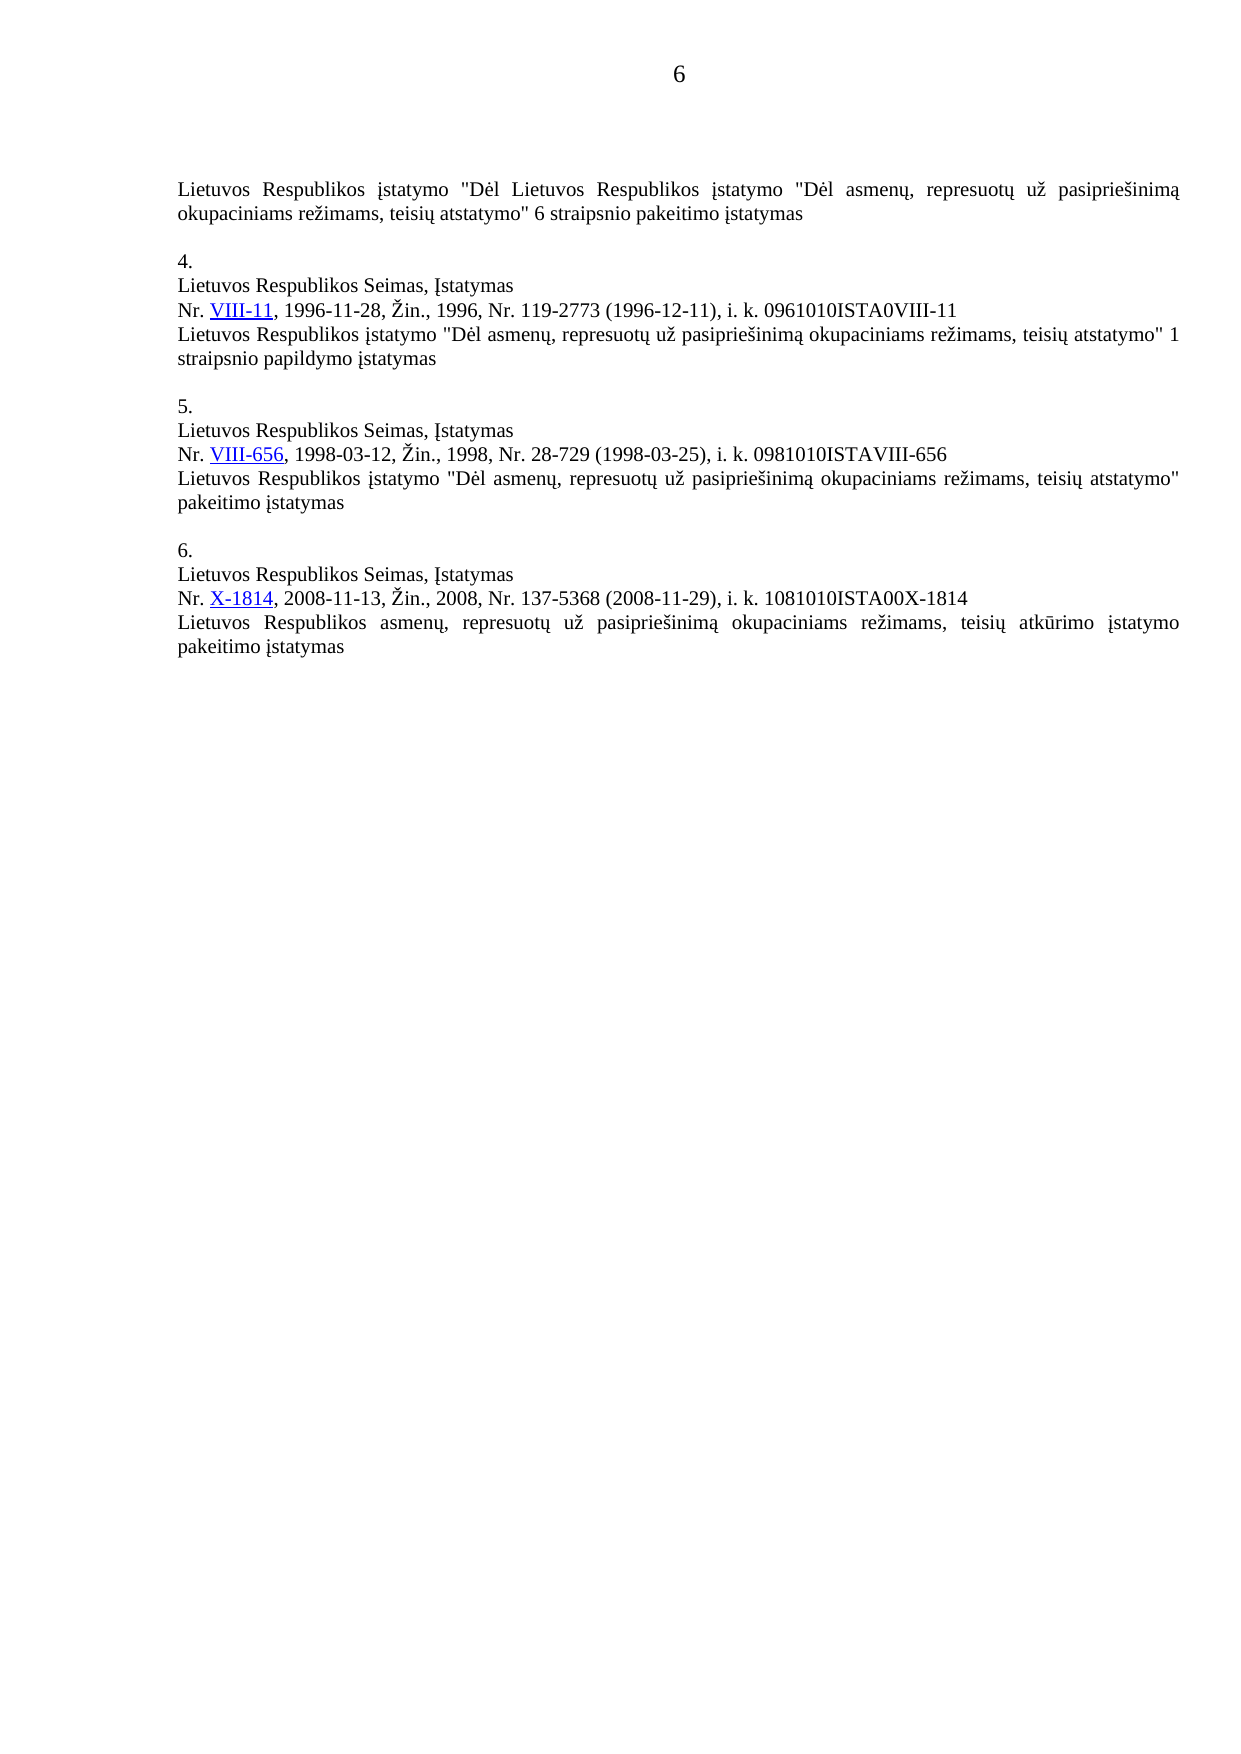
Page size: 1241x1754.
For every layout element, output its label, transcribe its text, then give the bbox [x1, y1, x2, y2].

text Nr. X-1814, 2008-11-13, Žin., 2008, Nr. 137-5368 (2008-11-29), i. k. 1081010ISTA00X-1814 [177, 586, 1181, 610]
text 4. [177, 249, 1181, 273]
text Nr. VIII-656, 1998-03-12, Žin., 1998, Nr. 28-729 (1998-03-25), i. k. 0981010ISTAVIII-656 [177, 442, 1181, 466]
text 6. [177, 538, 1181, 562]
text Lietuvos Respublikos įstatymo "Dėl asmenų, represuotų už pasipriešinimą okupaciniams režimams, teisių atstatymo" pakeitimo įstatymas [177, 466, 1181, 514]
text Lietuvos Respublikos asmenų, represuotų už pasipriešinimą okupaciniams režimams, teisių atkūrimo įstatymo pakeitimo įstatymas [177, 610, 1181, 658]
text Lietuvos Respublikos įstatymo "Dėl Lietuvos Respublikos įstatymo "Dėl asmenų, represuotų už pasipriešinimą okupaciniams režimams, teisių atstatymo" 6 straipsnio pakeitimo įstatymas [177, 177, 1181, 225]
text Lietuvos Respublikos Seimas, Įstatymas [177, 273, 1181, 297]
text 5. [177, 394, 1181, 418]
text Lietuvos Respublikos Seimas, Įstatymas [177, 562, 1181, 586]
text Nr. VIII-11, 1996-11-28, Žin., 1996, Nr. 119-2773 (1996-12-11), i. k. 0961010ISTA0VIII-11 [177, 297, 1181, 322]
text Lietuvos Respublikos įstatymo "Dėl asmenų, represuotų už pasipriešinimą okupaciniams režimams, teisių atstatymo" 1 straipsnio papildymo įstatymas [177, 322, 1181, 370]
text Lietuvos Respublikos Seimas, Įstatymas [177, 418, 1181, 442]
